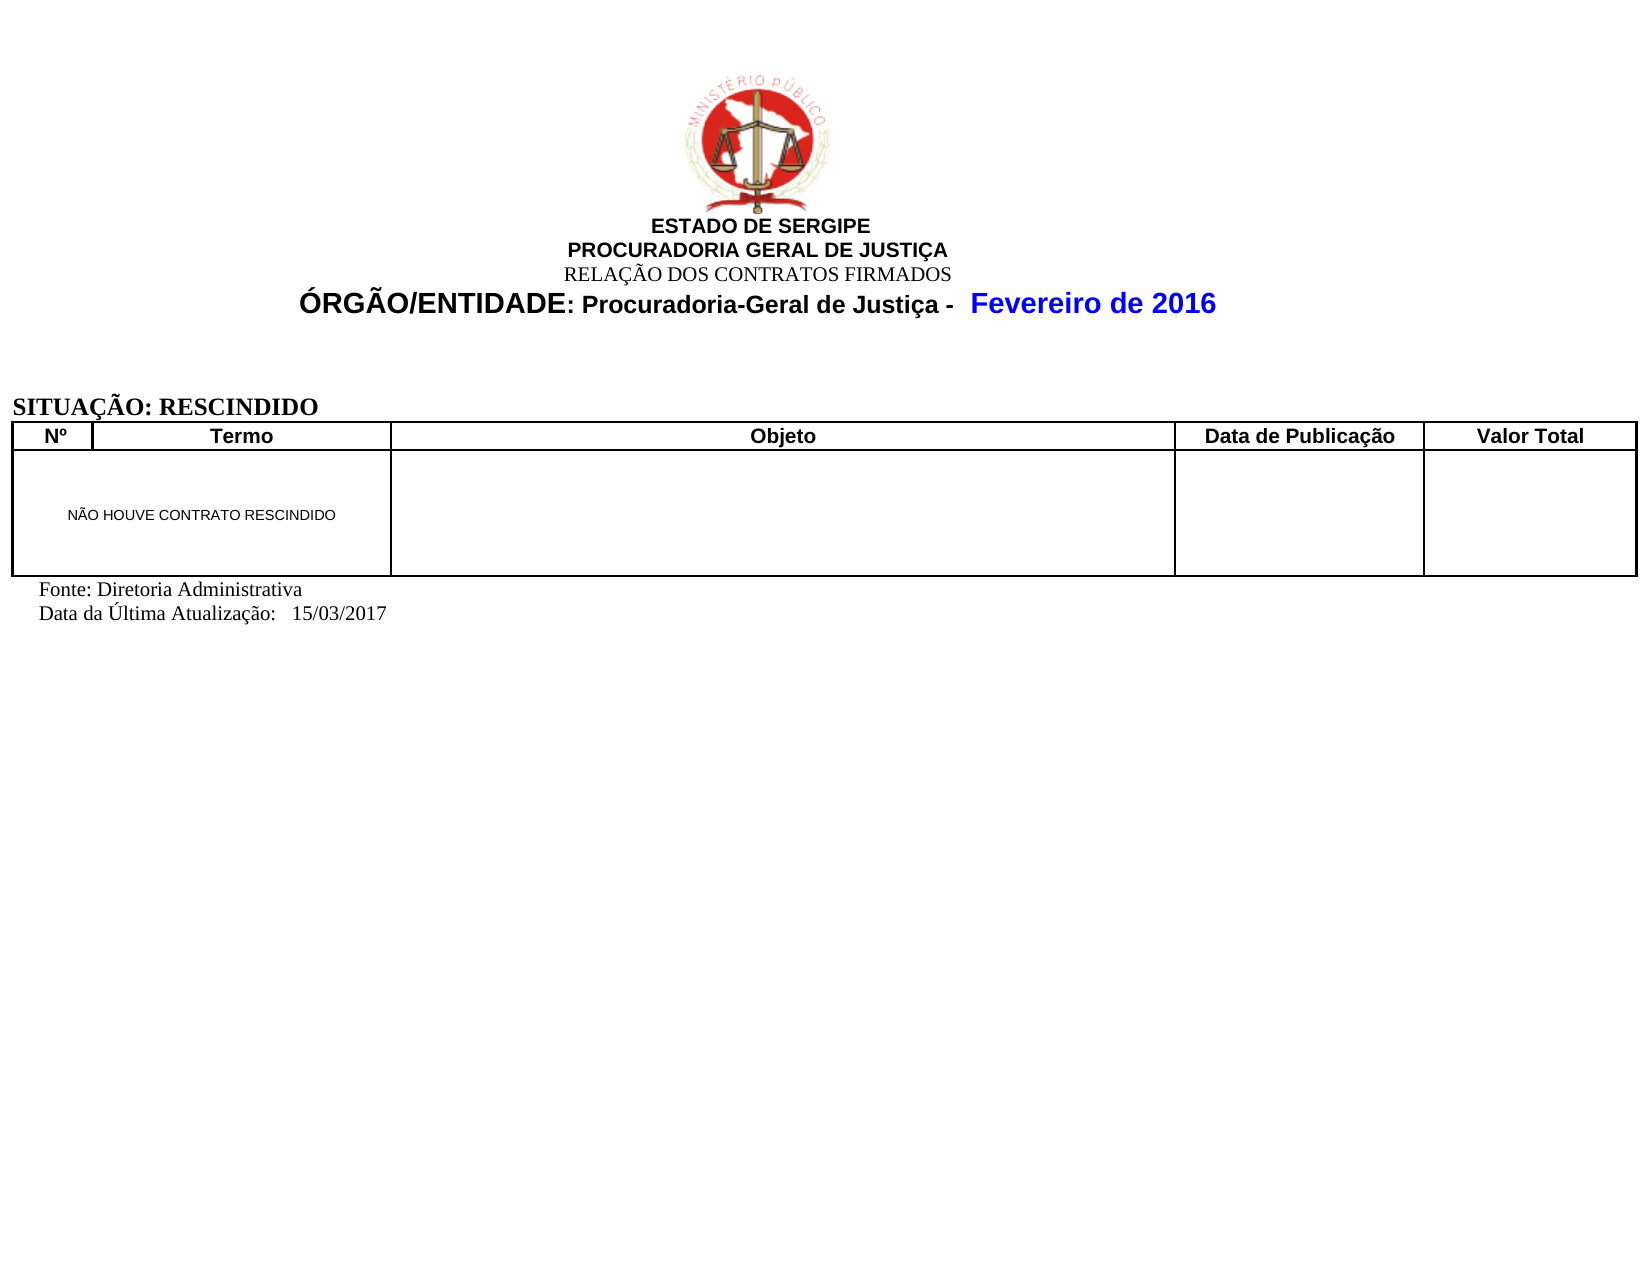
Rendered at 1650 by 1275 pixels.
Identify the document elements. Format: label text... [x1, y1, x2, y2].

text ÓRGÃO/ENTIDADE: Procuradoria-Geral de Justiça - Fevereiro de 2016 [12, 286, 1503, 319]
table_header Objeto [392, 423, 1174, 448]
table_cell NÃO HOUVE CONTRATO RESCINDIDO [14, 451, 390, 574]
table_header Termo [94, 423, 390, 448]
table_cell [1425, 451, 1635, 574]
table_header Nº [14, 423, 91, 448]
text Data da Última Atualização: 15/03/2017 [12, 601, 1503, 625]
table_header Valor Total [1425, 423, 1635, 448]
text SITUAÇÃO: RESCINDIDO [12, 392, 1503, 421]
table_cell [1176, 451, 1423, 574]
text RELAÇÃO DOS CONTRATOS FIRMADOS [12, 262, 1503, 286]
table_cell [392, 451, 1174, 574]
table_header Data de Publicação [1176, 423, 1423, 448]
text Fonte: Diretoria Administrativa [12, 577, 1503, 601]
